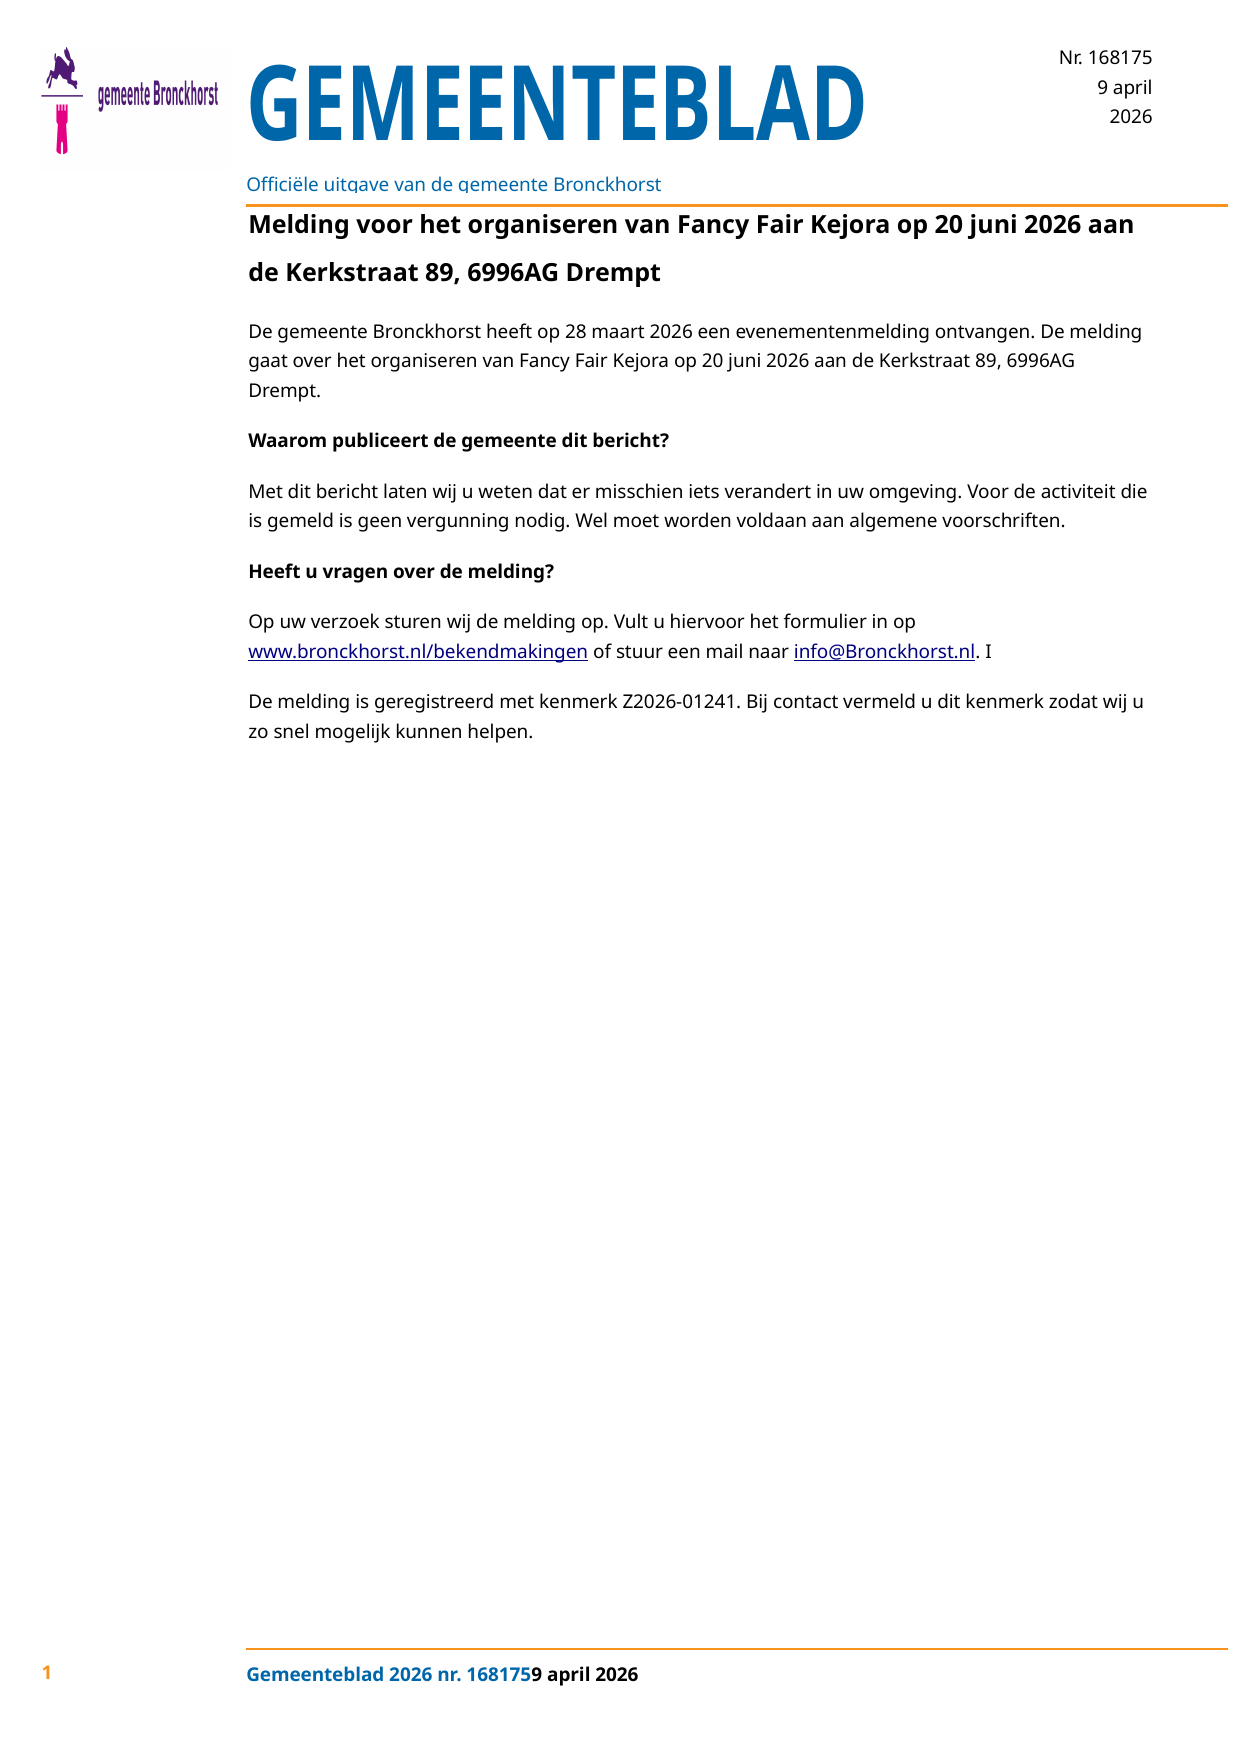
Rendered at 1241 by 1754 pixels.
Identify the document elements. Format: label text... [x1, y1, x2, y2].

text Op uw verzoek sturen wij de melding op. Vult u hiervoor het formulier in op www.bronckhorst.nl/bekendmakingen of stuur een mail naar info@Bronckhorst.nl. I [248, 608, 1152, 664]
text Waarom publiceert de gemeente dit bericht? [248, 427, 1152, 453]
text De melding is geregistreerd met kenmerk Z2026-01241. Bij contact vermeld u dit kenmerk zodat wij u zo snel mogelijk kunnen helpen. [248, 688, 1152, 744]
picture [41, 47, 231, 172]
text De gemeente Bronckhorst heeft op 28 maart 2026 een evenementenmelding ontvangen. De melding gaat over het organiseren van Fancy Fair Kejora op 20 juni 2026 aan de Kerkstraat 89, 6996AG Drempt. [248, 318, 1152, 403]
text Melding voor het organiseren van Fancy Fair Kejora op 20 juni 2026 aan de Kerkstraat 89, 6996AG Drempt [248, 207, 1152, 288]
text Heeft u vragen over de melding? [248, 558, 1152, 584]
text Met dit bericht laten wij u weten dat er misschien iets verandert in uw omgeving. Voor de activiteit die is gemeld is geen vergunning nodig. Wel moet worden voldaan aan algemene voorschriften. [248, 478, 1152, 533]
